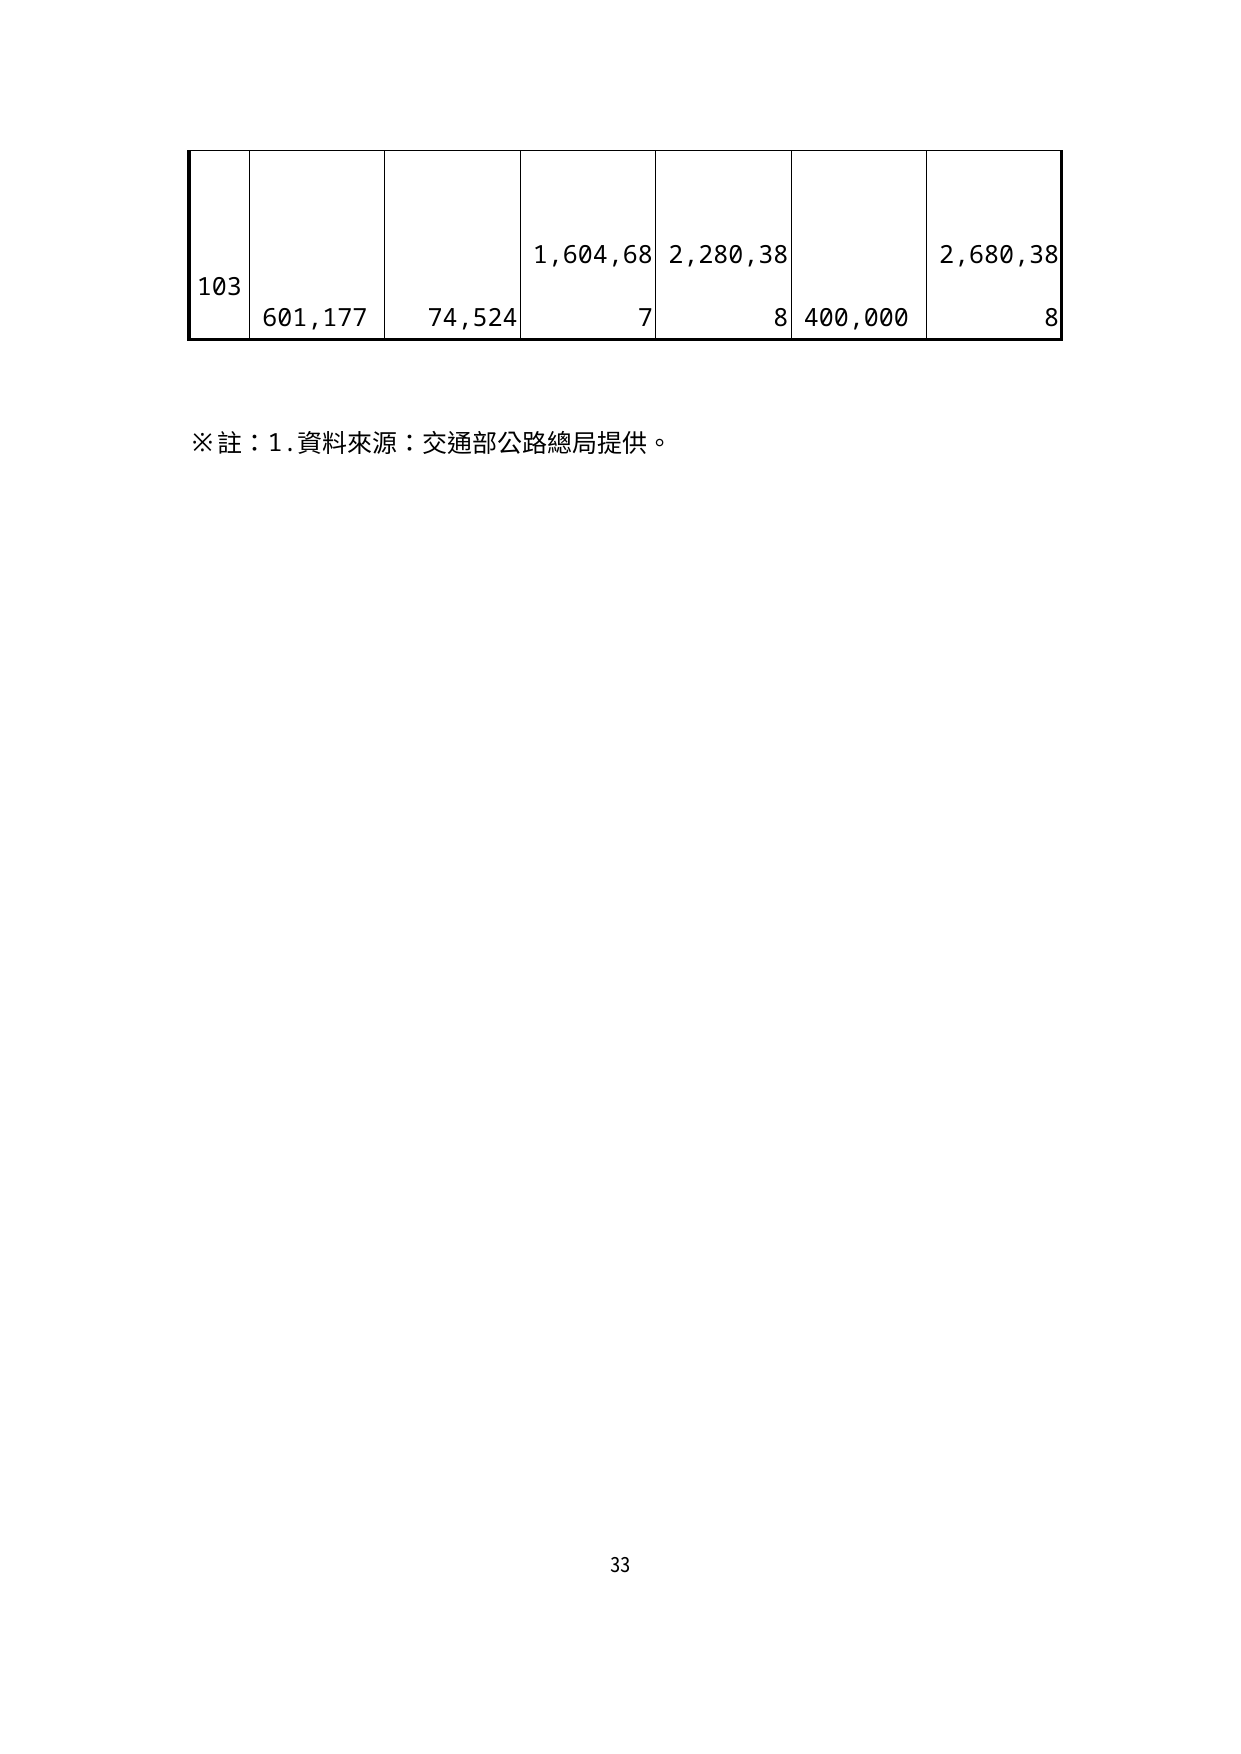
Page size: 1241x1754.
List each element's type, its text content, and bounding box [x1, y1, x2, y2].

table_cell 1,604,687 [521, 151, 655, 337]
table_cell 2,680,388 [927, 151, 1060, 337]
table_cell 103 [191, 151, 249, 337]
table_cell 2,280,388 [656, 151, 791, 337]
table_cell 400,000 [792, 151, 926, 337]
table_cell 601,177 [250, 151, 384, 337]
text ※註：1.資料來源：交通部公路總局提供。 [187, 400, 1053, 462]
table_cell 74,524 [385, 151, 520, 337]
